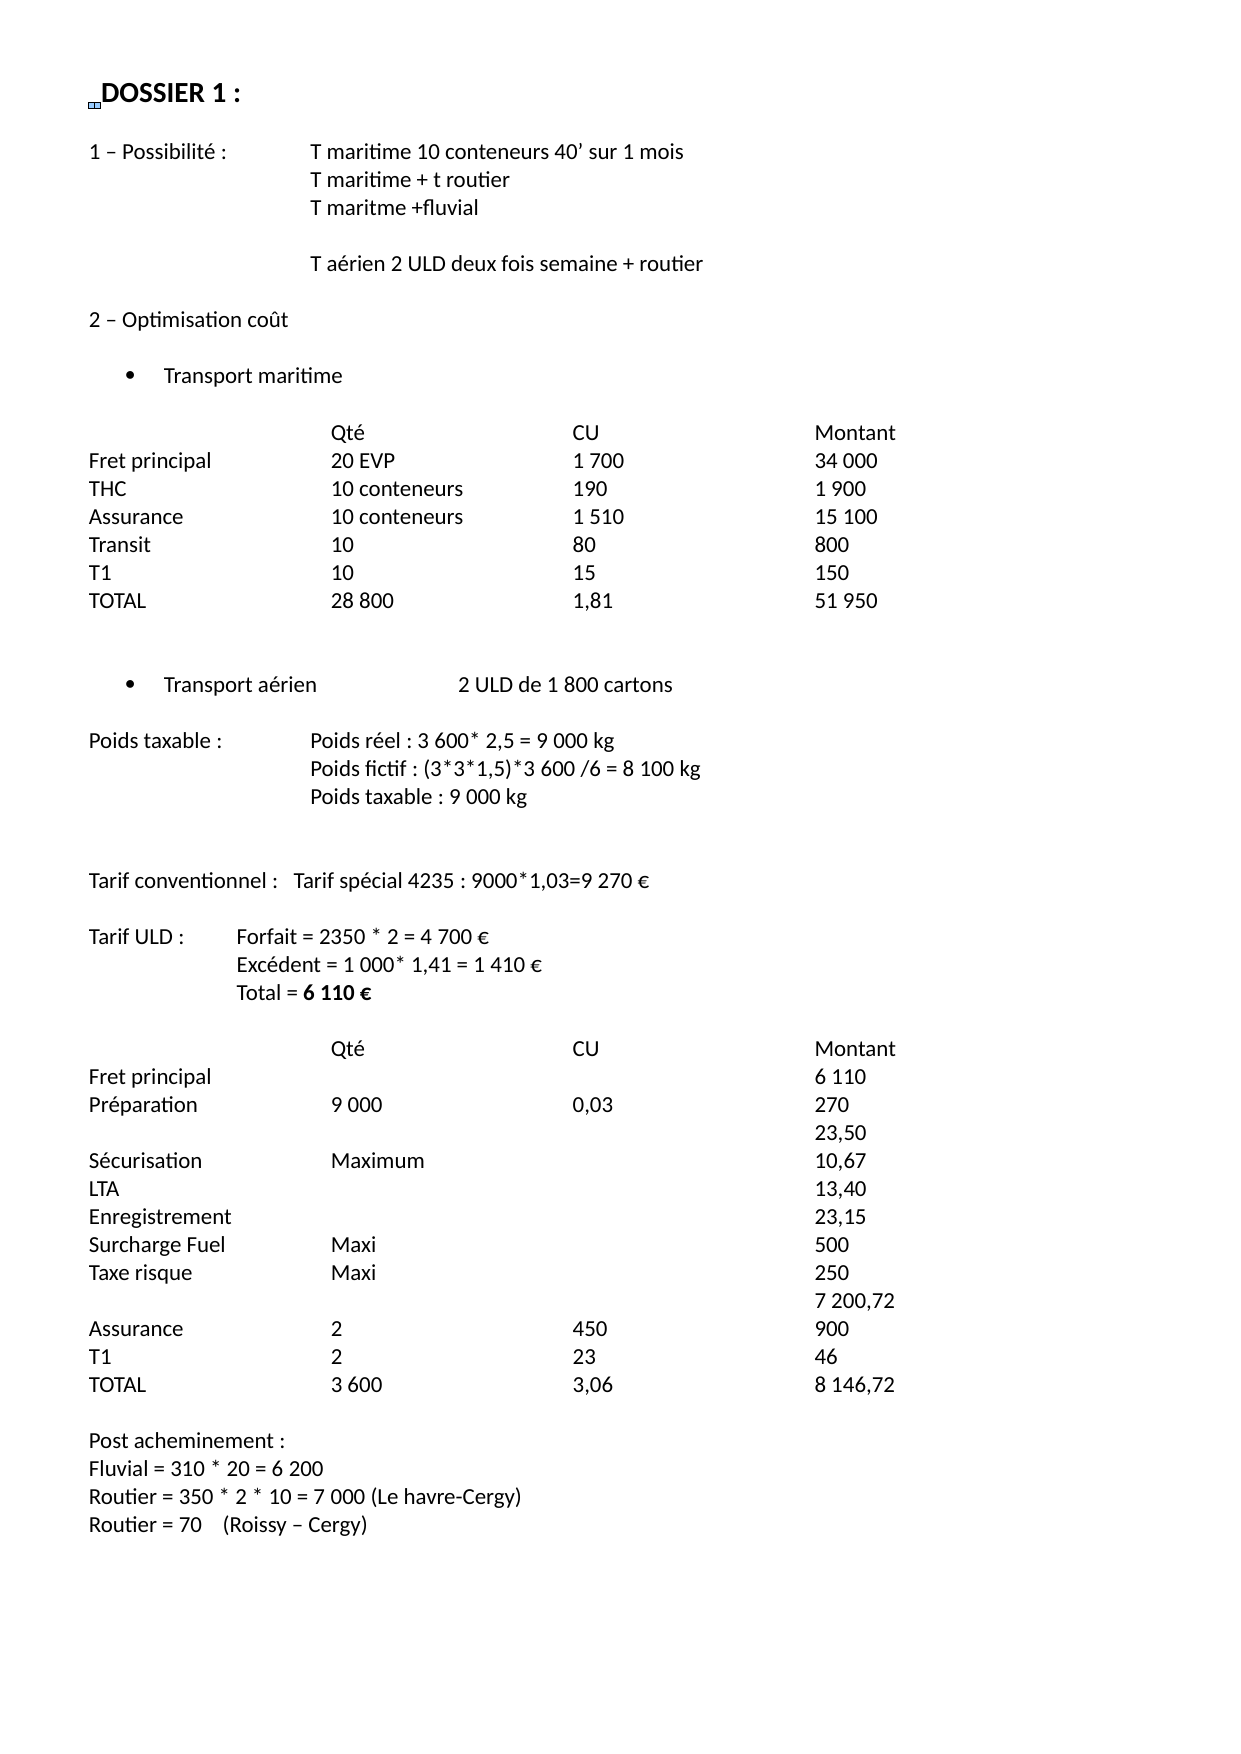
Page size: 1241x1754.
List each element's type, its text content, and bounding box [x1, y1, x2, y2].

table_cell 190 [561, 474, 803, 502]
table_header CU [561, 1034, 803, 1062]
table_cell 270 23,50 [803, 1090, 1045, 1146]
text T maritme +fluvial [89, 193, 1137, 222]
text Poids taxable : Poids réel : 3 600* 2,5 = 9 000 kg [89, 726, 1137, 754]
table_cell 150 [803, 558, 1045, 586]
table_cell 0,03 [561, 1090, 803, 1146]
table_cell Maxi [319, 1230, 561, 1258]
table_cell Assurance [78, 1314, 319, 1342]
text Tarif conventionnel : Tarif spécial 4235 : 9000*1,03=9 270 € [89, 866, 1137, 894]
table_cell T1 [78, 558, 319, 586]
table_cell 10,67 [803, 1146, 1045, 1174]
table_cell THC [78, 474, 319, 502]
table_cell 2 [319, 1343, 561, 1370]
text Fluvial = 310 * 20 = 6 200 [89, 1454, 1137, 1482]
table_cell 10 [319, 558, 561, 586]
table_cell 23,15 [803, 1202, 1045, 1230]
table_cell Enregistrement [78, 1202, 319, 1230]
table_header CU [561, 418, 803, 446]
table_cell 9 000 [319, 1090, 561, 1146]
table_cell 80 [561, 530, 803, 558]
table_cell 15 100 [803, 502, 1045, 530]
table_cell 800 [803, 530, 1045, 558]
table_cell 10 [319, 530, 561, 558]
table_cell T1 [78, 1343, 319, 1370]
text Excédent = 1 000* 1,41 = 1 410 € [89, 950, 1137, 978]
table_cell [561, 1202, 803, 1230]
text Total = 6 110 € [89, 978, 1137, 1006]
table_cell [78, 1286, 319, 1314]
table_cell TOTAL [78, 586, 319, 614]
table_cell [319, 1174, 561, 1202]
table_cell 500 [803, 1230, 1045, 1258]
table_cell [561, 1174, 803, 1202]
table_cell 900 [803, 1314, 1045, 1342]
table_cell 8 146,72 [803, 1370, 1045, 1398]
table_cell 3 600 [319, 1370, 561, 1398]
text 2 – Optimisation coût [89, 306, 1137, 334]
text Routier = 350 * 2 * 10 = 7 000 (Le havre-Cergy) [89, 1482, 1137, 1511]
list Transport aérien 2 ULD de 1 800 cartons [126, 670, 1137, 698]
text DOSSIER 1 : [89, 74, 1137, 109]
table_cell 46 [803, 1343, 1045, 1370]
table_cell Taxe risque [78, 1258, 319, 1286]
table_cell 2 [319, 1314, 561, 1342]
table_cell 23 [561, 1343, 803, 1370]
table_cell 15 [561, 558, 803, 586]
table_header Qté [319, 1034, 561, 1062]
table_header Qté [319, 418, 561, 446]
table_cell 3,06 [561, 1370, 803, 1398]
table_cell Assurance [78, 502, 319, 530]
table_cell 28 800 [319, 586, 561, 614]
table_cell 1 510 [561, 502, 803, 530]
table_cell [561, 1062, 803, 1090]
table_cell 10 conteneurs [319, 502, 561, 530]
table_cell [319, 1202, 561, 1230]
table_cell 20 EVP [319, 446, 561, 474]
table_header Montant [803, 1034, 1045, 1062]
table_cell 51 950 [803, 586, 1045, 614]
text Poids taxable : 9 000 kg [89, 782, 1137, 810]
table_cell Maximum [319, 1146, 561, 1174]
table_cell 6 110 [803, 1062, 1045, 1090]
table_cell [561, 1230, 803, 1258]
table_cell Surcharge Fuel [78, 1230, 319, 1258]
table_cell 1 700 [561, 446, 803, 474]
table_header Montant [803, 418, 1045, 446]
table_cell Sécurisation [78, 1146, 319, 1174]
text Post acheminement : [89, 1426, 1137, 1454]
table_cell [319, 1062, 561, 1090]
table_cell [561, 1146, 803, 1174]
table_cell 10 conteneurs [319, 474, 561, 502]
list Transport maritime [126, 362, 1137, 390]
text Routier = 70 (Roissy – Cergy) [89, 1511, 1137, 1538]
table_cell Préparation [78, 1090, 319, 1146]
text T aérien 2 ULD deux fois semaine + routier [89, 249, 1137, 278]
table_cell Maxi [319, 1258, 561, 1286]
table_cell 1 900 [803, 474, 1045, 502]
table_cell 1,81 [561, 586, 803, 614]
table_cell 7 200,72 [803, 1286, 1045, 1314]
table_cell [319, 1286, 561, 1314]
table_cell 450 [561, 1314, 803, 1342]
table_cell 34 000 [803, 446, 1045, 474]
table_cell TOTAL [78, 1370, 319, 1398]
text Tarif ULD : Forfait = 2350 * 2 = 4 700 € [89, 922, 1137, 950]
text Poids fictif : (3*3*1,5)*3 600 /6 = 8 100 kg [89, 754, 1137, 782]
text T maritime + t routier [89, 166, 1137, 193]
table_cell Fret principal [78, 446, 319, 474]
table_cell [561, 1258, 803, 1286]
table_header [78, 418, 319, 446]
table_cell Fret principal [78, 1062, 319, 1090]
table_cell Transit [78, 530, 319, 558]
table_cell 13,40 [803, 1174, 1045, 1202]
table_cell 250 [803, 1258, 1045, 1286]
text 1 – Possibilité : T maritime 10 conteneurs 40’ sur 1 mois [89, 137, 1137, 166]
table_cell [561, 1286, 803, 1314]
table_header [78, 1034, 319, 1062]
table_cell LTA [78, 1174, 319, 1202]
